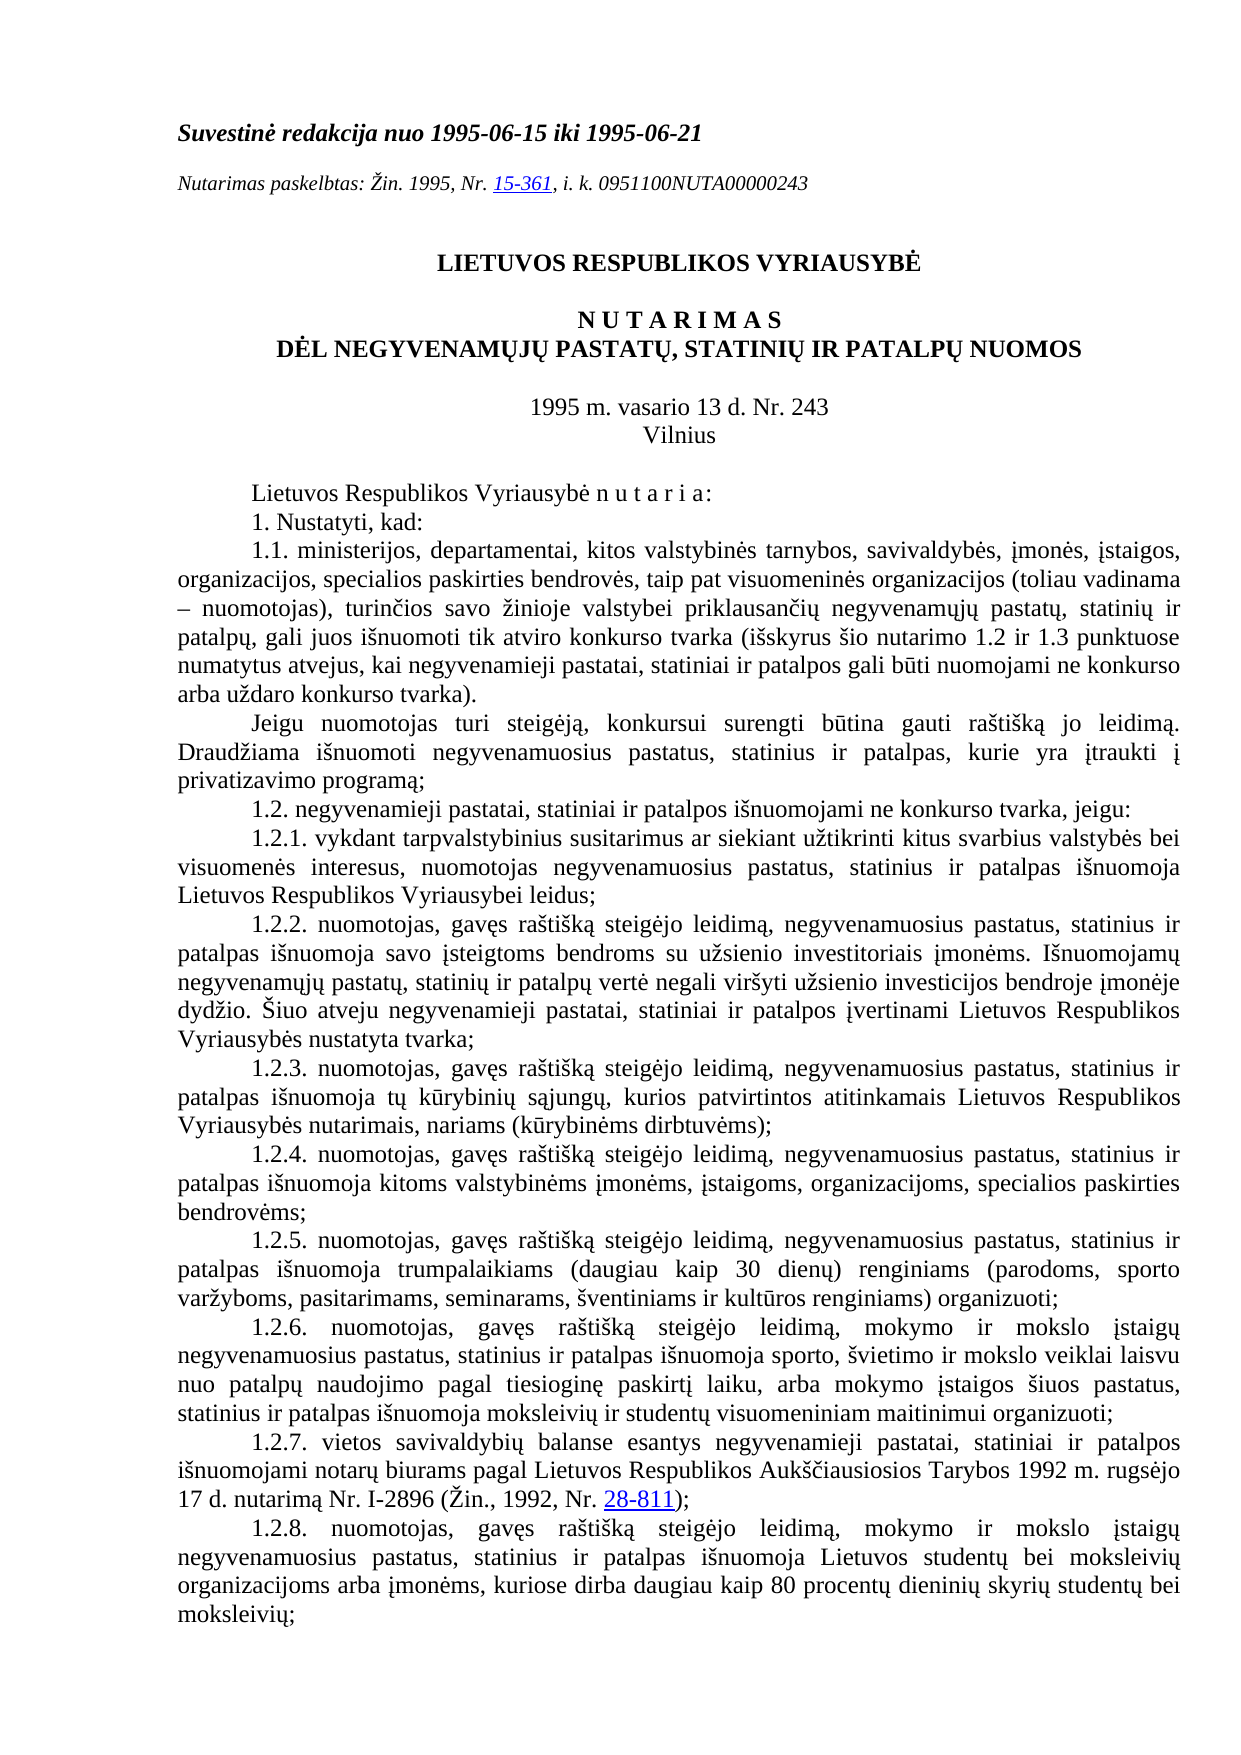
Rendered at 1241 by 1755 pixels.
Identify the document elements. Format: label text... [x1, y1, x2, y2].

text Suvestinė redakcija nuo 1995-06-15 iki 1995-06-21 [177, 118, 1181, 147]
text 1.2.8. nuomotojas, gavęs raštišką steigėjo leidimą, mokymo ir mokslo įstaigų negyvenamuosius pastatus, statinius ir patalpas išnuomoja Lietuvos studentų bei moksleivių organizacijoms arba įmonėms, kuriose dirba daugiau kaip 80 procentų dieninių skyrių studentų bei moksleivių; [177, 1513, 1181, 1628]
text 1.2.2. nuomotojas, gavęs raštišką steigėjo leidimą, negyvenamuosius pastatus, statinius ir patalpas išnuomoja savo įsteigtoms bendroms su užsienio investitoriais įmonėms. Išnuomojamų negyvenamųjų pastatų, statinių ir patalpų vertė negali viršyti užsienio investicijos bendroje įmonėje dydžio. Šiuo atveju negyvenamieji pastatai, statiniai ir patalpos įvertinami Lietuvos Respublikos Vyriausybės nustatyta tvarka; [177, 909, 1181, 1053]
text 1.2.6. nuomotojas, gavęs raštišką steigėjo leidimą, mokymo ir mokslo įstaigų negyvenamuosius pastatus, statinius ir patalpas išnuomoja sporto, švietimo ir mokslo veiklai laisvu nuo patalpų naudojimo pagal tiesioginę paskirtį laiku, arba mokymo įstaigos šiuos pastatus, statinius ir patalpas išnuomoja moksleivių ir studentų visuomeniniam maitinimui organizuoti; [177, 1312, 1181, 1427]
text 1.2.4. nuomotojas, gavęs raštišką steigėjo leidimą, negyvenamuosius pastatus, statinius ir patalpas išnuomoja kitoms valstybinėms įmonėms, įstaigoms, organizacijoms, specialios paskirties bendrovėms; [177, 1139, 1181, 1225]
text 1.2. negyvenamieji pastatai, statiniai ir patalpos išnuomojami ne konkurso tvarka, jeigu: [177, 794, 1181, 823]
text 1.2.1. vykdant tarpvalstybinius susitarimus ar siekiant užtikrinti kitus svarbius valstybės bei visuomenės interesus, nuomotojas negyvenamuosius pastatus, statinius ir patalpas išnuomoja Lietuvos Respublikos Vyriausybei leidus; [177, 823, 1181, 909]
text 1995 m. vasario 13 d. Nr. 243 [177, 392, 1181, 420]
text Vilnius [177, 420, 1181, 449]
text 1.2.3. nuomotojas, gavęs raštišką steigėjo leidimą, negyvenamuosius pastatus, statinius ir patalpas išnuomoja tų kūrybinių sąjungų, kurios patvirtintos atitinkamais Lietuvos Respublikos Vyriausybės nutarimais, nariams (kūrybinėms dirbtuvėms); [177, 1053, 1181, 1139]
text Jeigu nuomotojas turi steigėją, konkursui surengti būtina gauti raštišką jo leidimą. Draudžiama išnuomoti negyvenamuosius pastatus, statinius ir patalpas, kurie yra įtraukti į privatizavimo programą; [177, 708, 1181, 794]
text N U T A R I M A S [177, 305, 1181, 334]
text LIETUVOS RESPUBLIKOS VYRIAUSYBĖ [177, 248, 1181, 277]
text 1. Nustatyti, kad: [177, 507, 1181, 535]
text 1.2.7. vietos savivaldybių balanse esantys negyvenamieji pastatai, statiniai ir patalpos išnuomojami notarų biurams pagal Lietuvos Respublikos Aukščiausiosios Tarybos 1992 m. rugsėjo 17 d. nutarimą Nr. I-2896 (Žin., 1992, Nr. 28-811); [177, 1427, 1181, 1513]
text DĖL NEGYVENAMŲJŲ PASTATŲ, STATINIŲ IR PATALPŲ NUOMOS [177, 334, 1181, 363]
text Nutarimas paskelbtas: Žin. 1995, Nr. 15-361, i. k. 0951100NUTA00000243 [177, 171, 1181, 195]
text 1.1. ministerijos, departamentai, kitos valstybinės tarnybos, savivaldybės, įmonės, įstaigos, organizacijos, specialios paskirties bendrovės, taip pat visuomeninės organizacijos (toliau vadinama – nuomotojas), turinčios savo žinioje valstybei priklausančių negyvenamųjų pastatų, statinių ir patalpų, gali juos išnuomoti tik atviro konkurso tvarka (išskyrus šio nutarimo 1.2 ir 1.3 punktuose numatytus atvejus, kai negyvenamieji pastatai, statiniai ir patalpos gali būti nuomojami ne konkurso arba uždaro konkurso tvarka). [177, 535, 1181, 708]
text 1.2.5. nuomotojas, gavęs raštišką steigėjo leidimą, negyvenamuosius pastatus, statinius ir patalpas išnuomoja trumpalaikiams (daugiau kaip 30 dienų) renginiams (parodoms, sporto varžyboms, pasitarimams, seminarams, šventiniams ir kultūros renginiams) organizuoti; [177, 1225, 1181, 1312]
text Lietuvos Respublikos Vyriausybė nutaria: [177, 478, 1181, 507]
